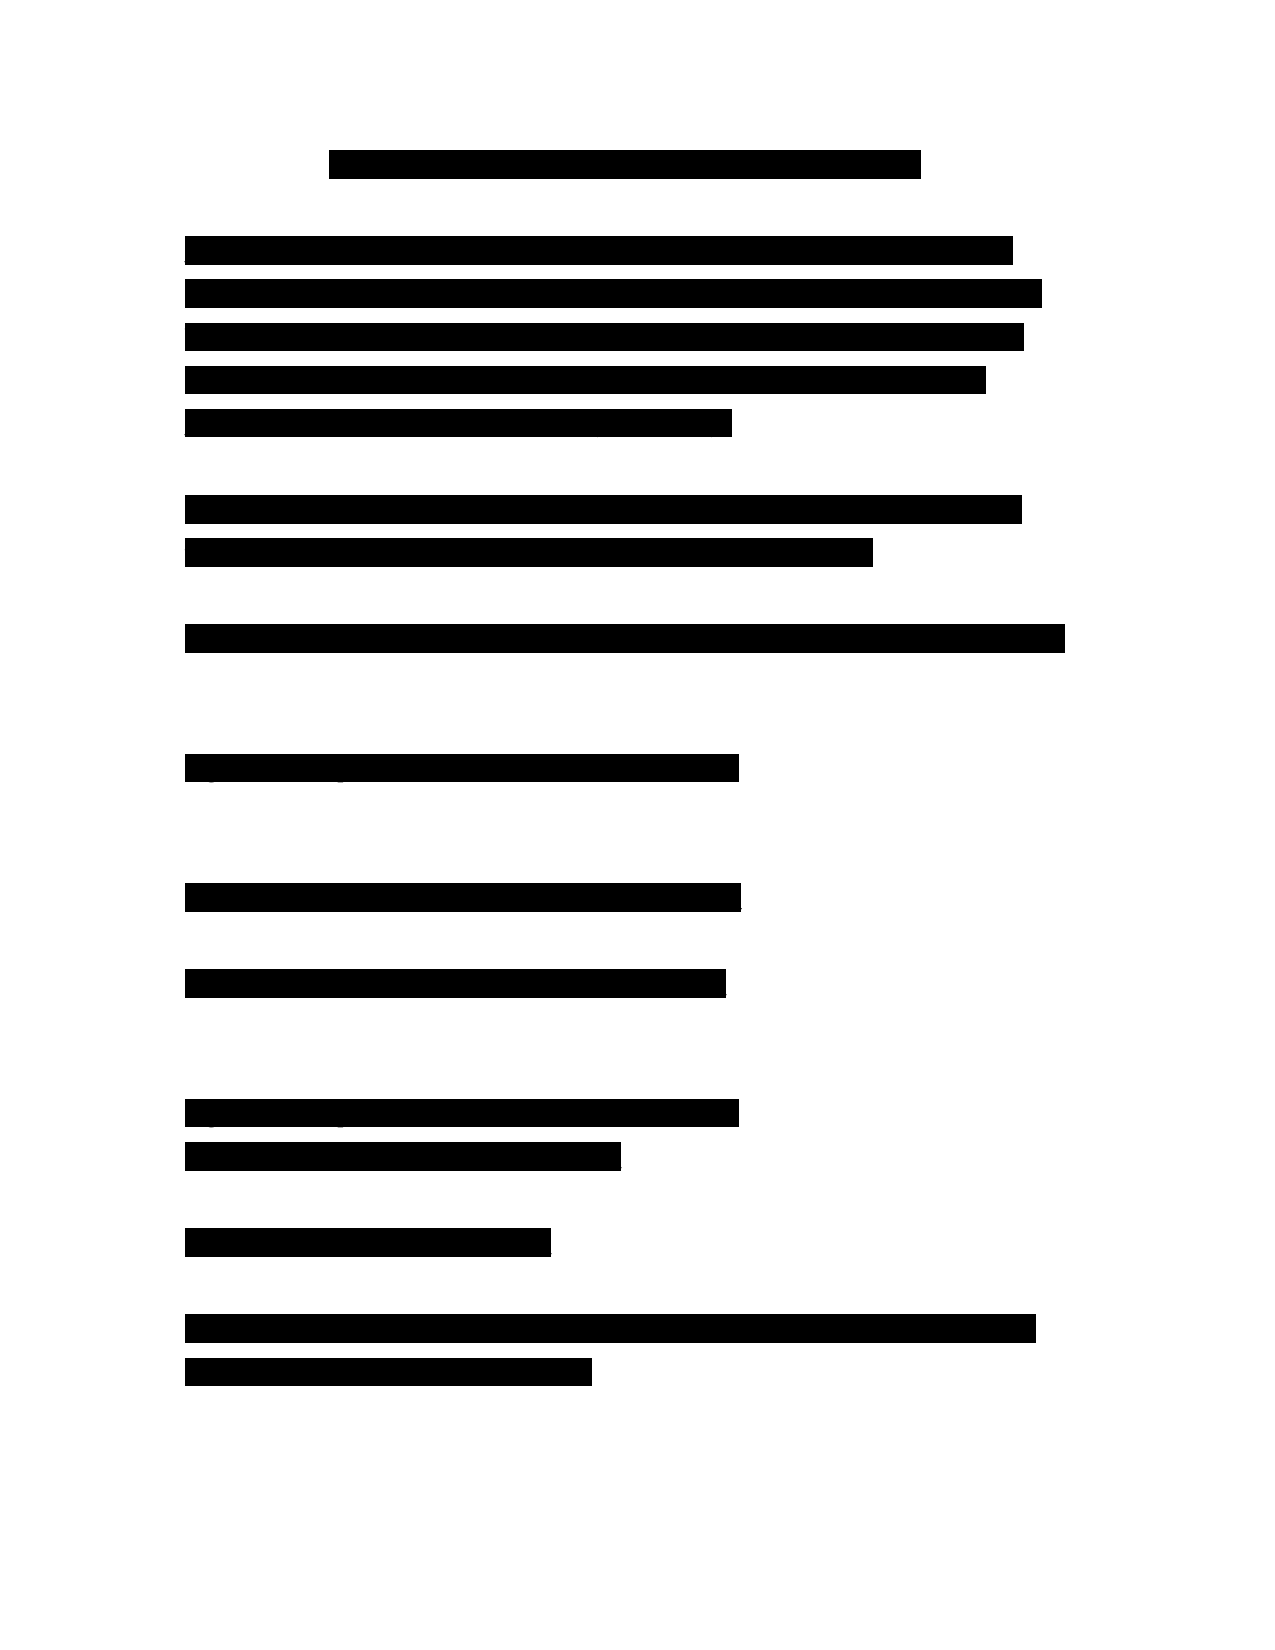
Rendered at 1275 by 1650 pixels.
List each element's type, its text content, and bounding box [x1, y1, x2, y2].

text Dated: _______________________ [551, 1228, 1065, 1257]
text ENVELOPE USED FOR DEPOSIT OF VALUABLES [184, 150, 329, 179]
text ENVELOPE USED FOR DEPOSIT OF VALUABLES [921, 150, 1065, 179]
text Signature of depositor: _________________________ [739, 1099, 1065, 1127]
text Package will only be delivered to the party whose signature appears on the duplicate check, which is attached to the package. [184, 1314, 1065, 1386]
text Delivered by: _______________________ [621, 1142, 1065, 1171]
text We assume no liability for items valued over _____________ dollars ($________). Therefore any item exceeding this amount cannot be covered for any more than __________________________ dollars ($________). [184, 322, 1065, 437]
text Deposit received by: ___________________________ [741, 883, 1065, 912]
text The employee accepting this envelope has no authority to accept if the contents are valued at more than ______________________ dollars ($_______). [184, 495, 1065, 567]
text Date: ______________________________________ [726, 969, 1065, 998]
text Signature of depositor: _________________________ [739, 754, 1065, 782]
text _____________________________________ (hotel or motel) hereby accepts this envelope and its contents for safekeeping assuming the following conditions are met: [184, 236, 1065, 308]
